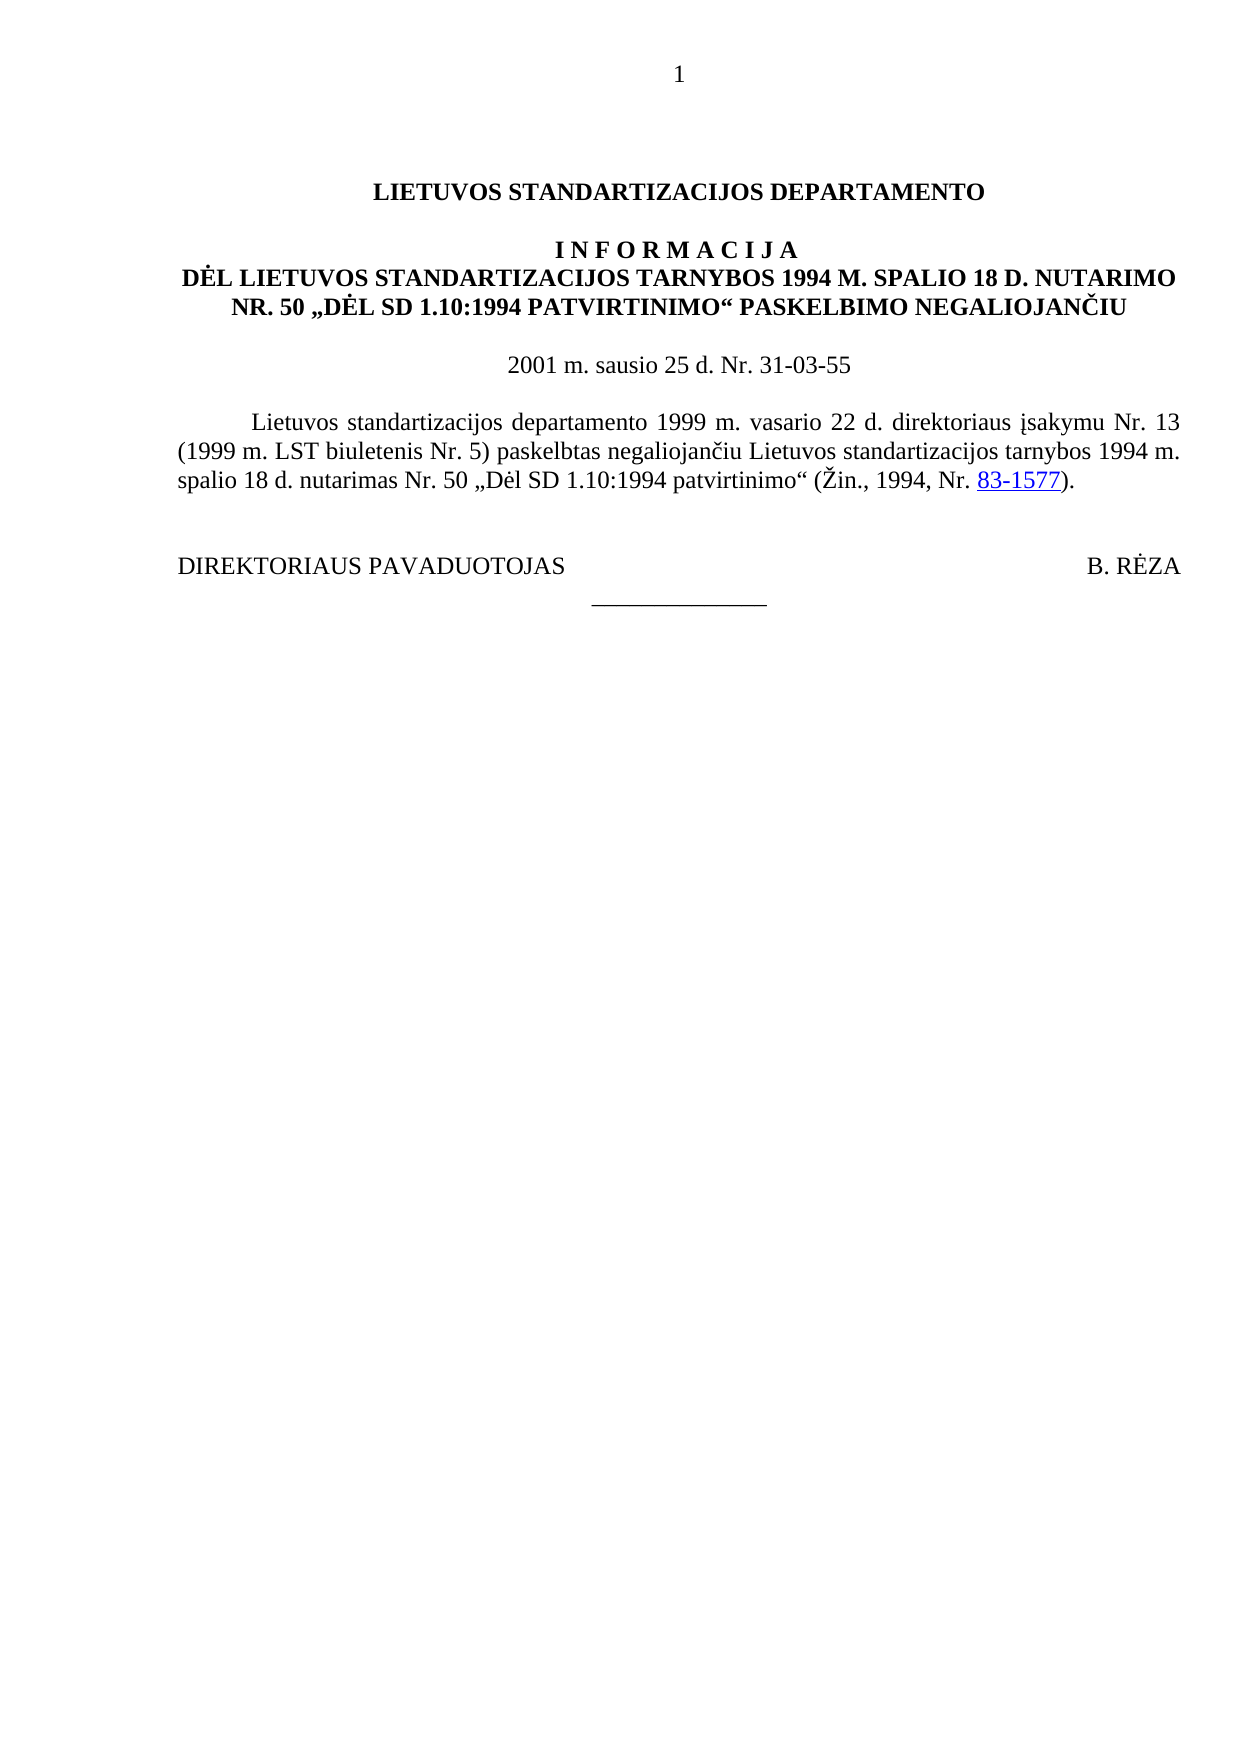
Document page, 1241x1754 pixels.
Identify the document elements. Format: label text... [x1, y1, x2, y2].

text DIREKTORIAUS PAVADUOTOJAS B. RĖZA [177, 551, 1181, 580]
text Lietuvos standartizacijos departamenTo [177, 177, 1181, 206]
text Lietuvos standartizacijos departamento 1999 m. vasario 22 d. direktoriaus įsakymu Nr. 13 (1999 m. LST biuletenis Nr. 5) paskelbtas negaliojančiu Lietuvos standartizacijos tarnybos 1994 m. spalio 18 d. nutarimas Nr. 50 „Dėl SD 1.10:1994 patvirtinimo“ (Žin., 1994, Nr. 83-1577). [177, 407, 1181, 493]
text ______________ [177, 580, 1181, 608]
text Dėl Lietuvos standartizacijos tarnybos 1994 m. spalio 18 d. nutarimo NR. 50 „Dėl SD 1.10:1994 patvirtinimo“ paskelbimo negaliojančiu [177, 263, 1181, 321]
text i n f o r m a c i j a [177, 235, 1181, 263]
text 2001 m. sausio 25 d. Nr. 31-03-55 [177, 350, 1181, 378]
